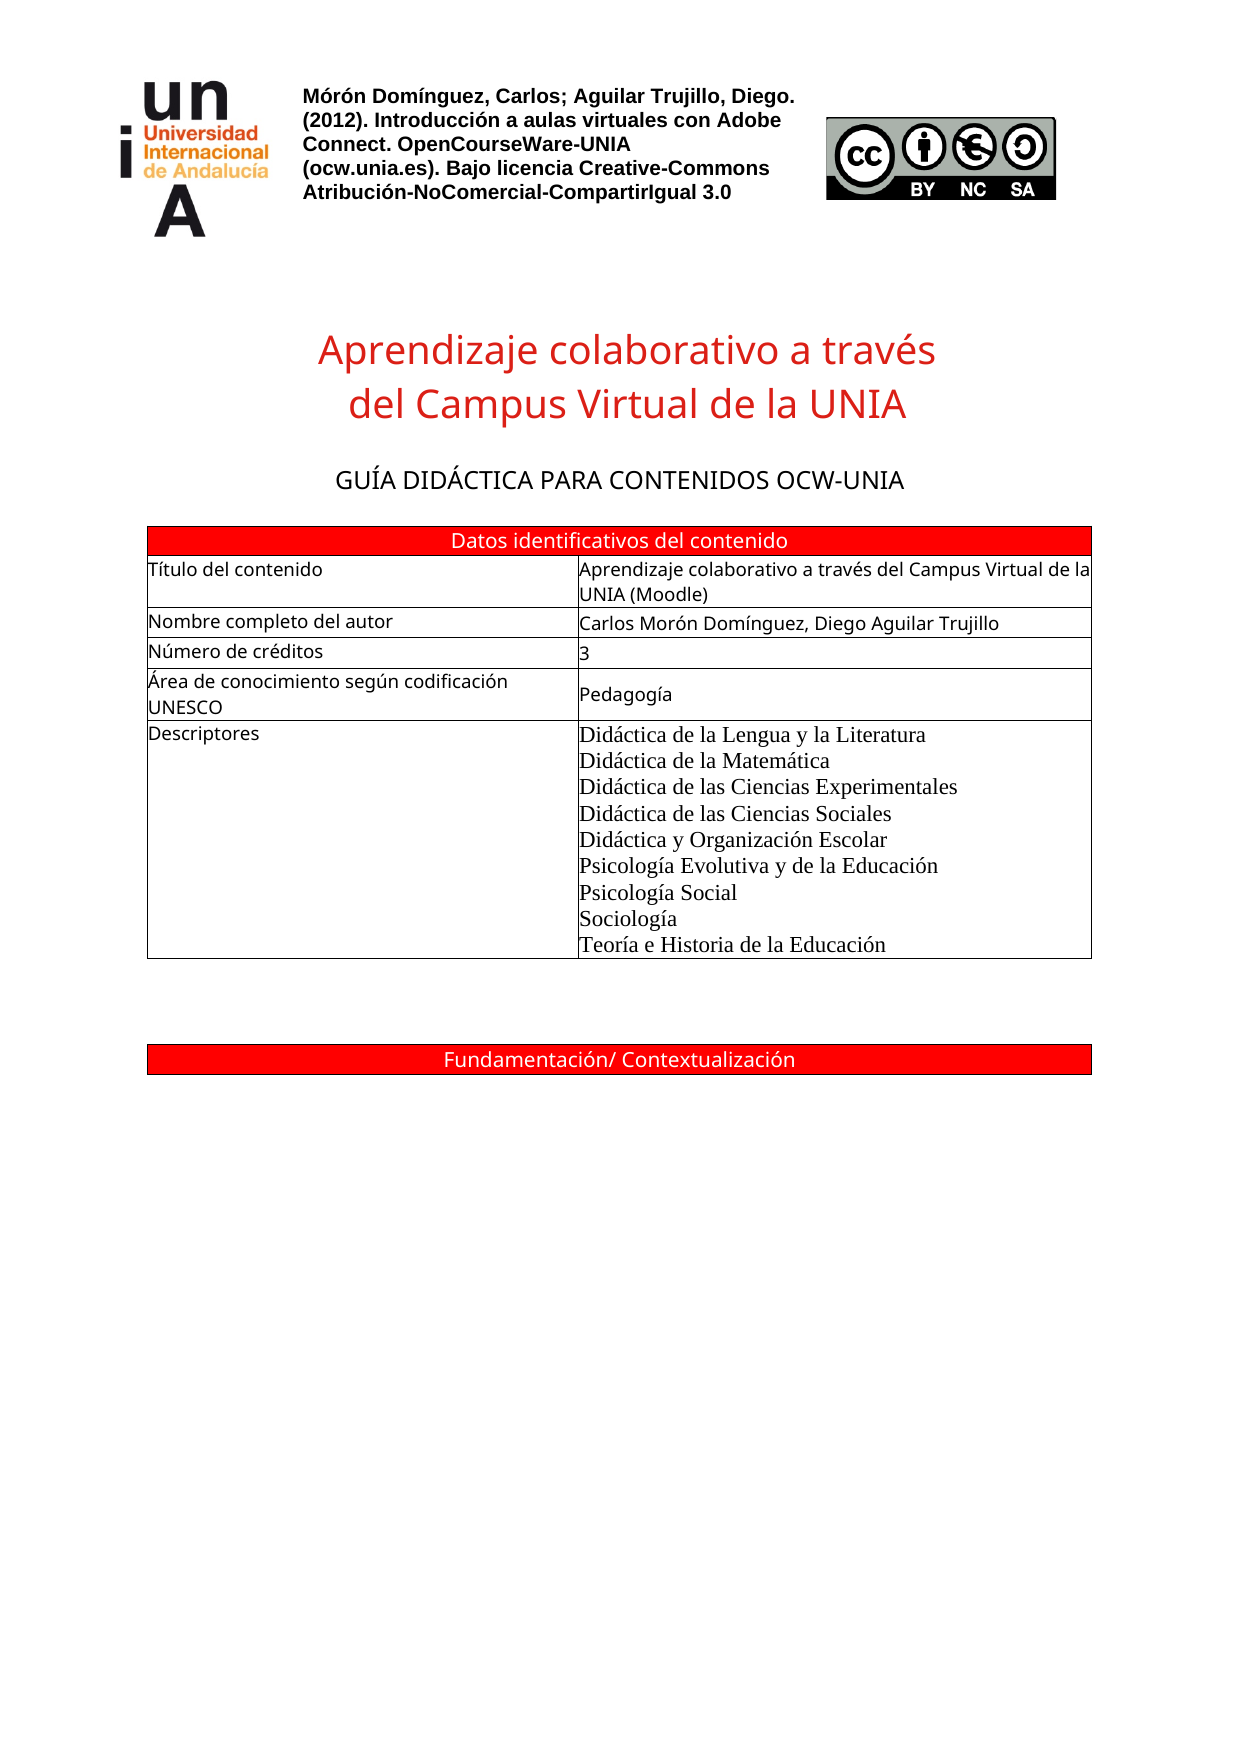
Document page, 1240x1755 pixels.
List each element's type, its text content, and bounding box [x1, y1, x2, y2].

table_cell Aprendizaje colaborativo a través del Campus Virtual de la UNIA (Moodle) [579, 556, 1091, 607]
picture [117, 77, 273, 240]
table_cell Pedagogía [579, 669, 1091, 719]
table_header Datos identificativos del contenido [148, 527, 1091, 555]
text Aprendizaje colaborativo a través [162, 321, 1092, 375]
table_cell Descriptores [148, 721, 578, 958]
text GUÍA DIDÁCTICA PARA CONTENIDOS OCW-UNIA [147, 463, 1092, 497]
table_cell Número de créditos [148, 638, 578, 667]
text del Campus Virtual de la UNIA [162, 375, 1092, 429]
table_cell 3 [579, 638, 1091, 667]
table_cell Área de conocimiento según codificación UNESCO [148, 669, 578, 719]
table_cell Carlos Morón Domínguez, Diego Aguilar Trujillo [579, 608, 1091, 637]
table_cell Título del contenido [148, 556, 578, 607]
table_cell Didáctica de la Lengua y la Literatura Didáctica de la Matemática Didáctica de las Ciencias Experimentales Didáctica de las Ciencias Sociales Didáctica y Organización Escolar Psicología Evolutiva y de la Educación Psicología Social Sociología Teoría e Historia de la Educación [579, 721, 1091, 958]
table_cell Nombre completo del autor [148, 608, 578, 637]
table_header Fundamentación/ Contextualización [148, 1045, 1091, 1074]
